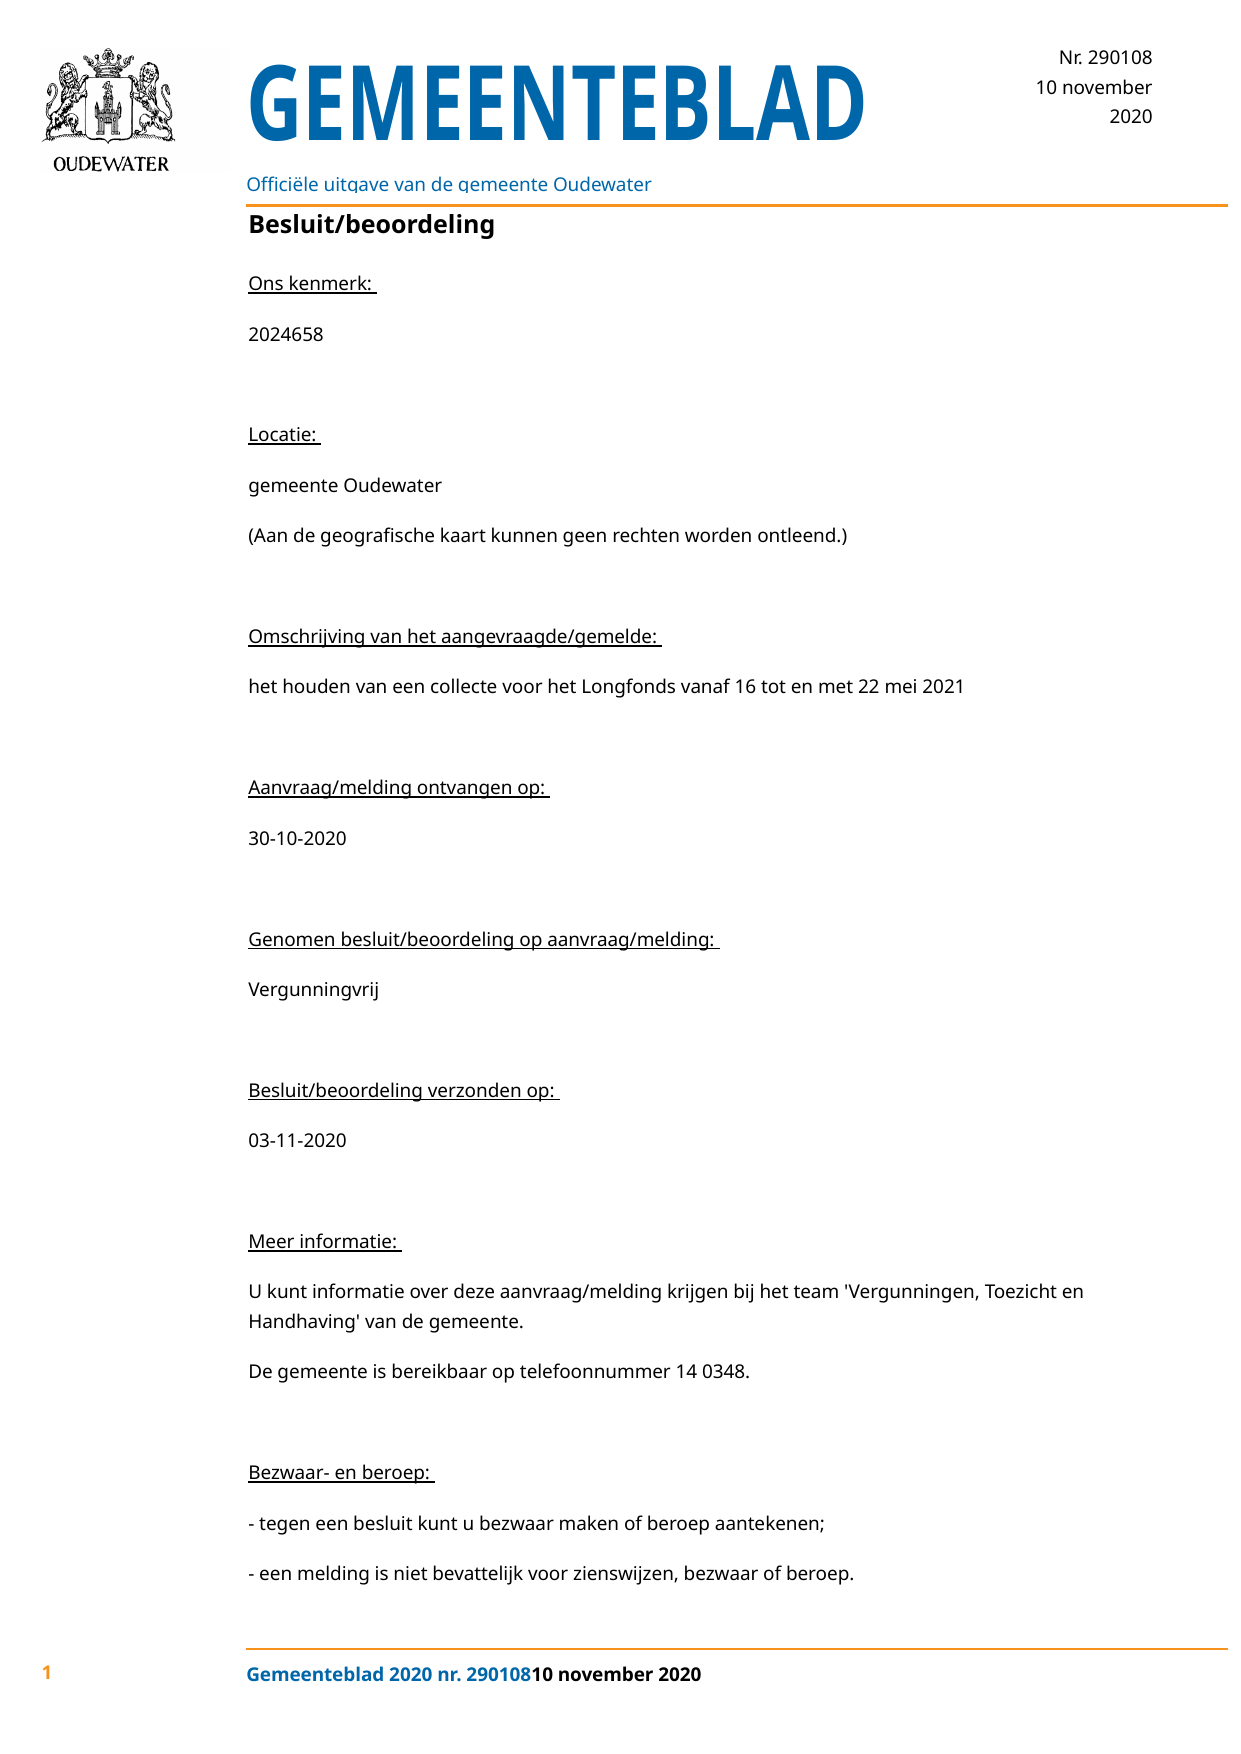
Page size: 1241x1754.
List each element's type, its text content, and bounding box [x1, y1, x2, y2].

text Omschrijving van het aangevraagde/gemelde: [248, 623, 1152, 649]
text Ons kenmerk: [248, 270, 1152, 296]
text Meer informatie: [248, 1228, 1152, 1254]
text 03-11-2020 [248, 1127, 1152, 1153]
text Besluit/beoordeling verzonden op: [248, 1077, 1152, 1103]
text Vergunningvrij [248, 976, 1152, 1002]
text - een melding is niet bevattelijk voor zienswijzen, bezwaar of beroep. [248, 1560, 1152, 1586]
text U kunt informatie over deze aanvraag/melding krijgen bij het team 'Vergunningen, Toezicht en Handhaving' van de gemeente. [248, 1279, 1152, 1334]
text Locatie: [248, 422, 1152, 447]
text Besluit/beoordeling [248, 207, 1152, 241]
text 30-10-2020 [248, 825, 1152, 851]
text 2024658 [248, 321, 1152, 346]
text Aanvraag/melding ontvangen op: [248, 774, 1152, 800]
text het houden van een collecte voor het Longfonds vanaf 16 tot en met 22 mei 2021 [248, 674, 1152, 699]
text gemeente Oudewater [248, 472, 1152, 498]
text Bezwaar- en beroep: [248, 1459, 1152, 1485]
text Genomen besluit/beoordeling op aanvraag/melding: [248, 926, 1152, 951]
picture [41, 47, 231, 172]
text - tegen een besluit kunt u bezwaar maken of beroep aantekenen; [248, 1510, 1152, 1536]
text De gemeente is bereikbaar op telefoonnummer 14 0348. [248, 1359, 1152, 1384]
text (Aan de geografische kaart kunnen geen rechten worden ontleend.) [248, 522, 1152, 548]
